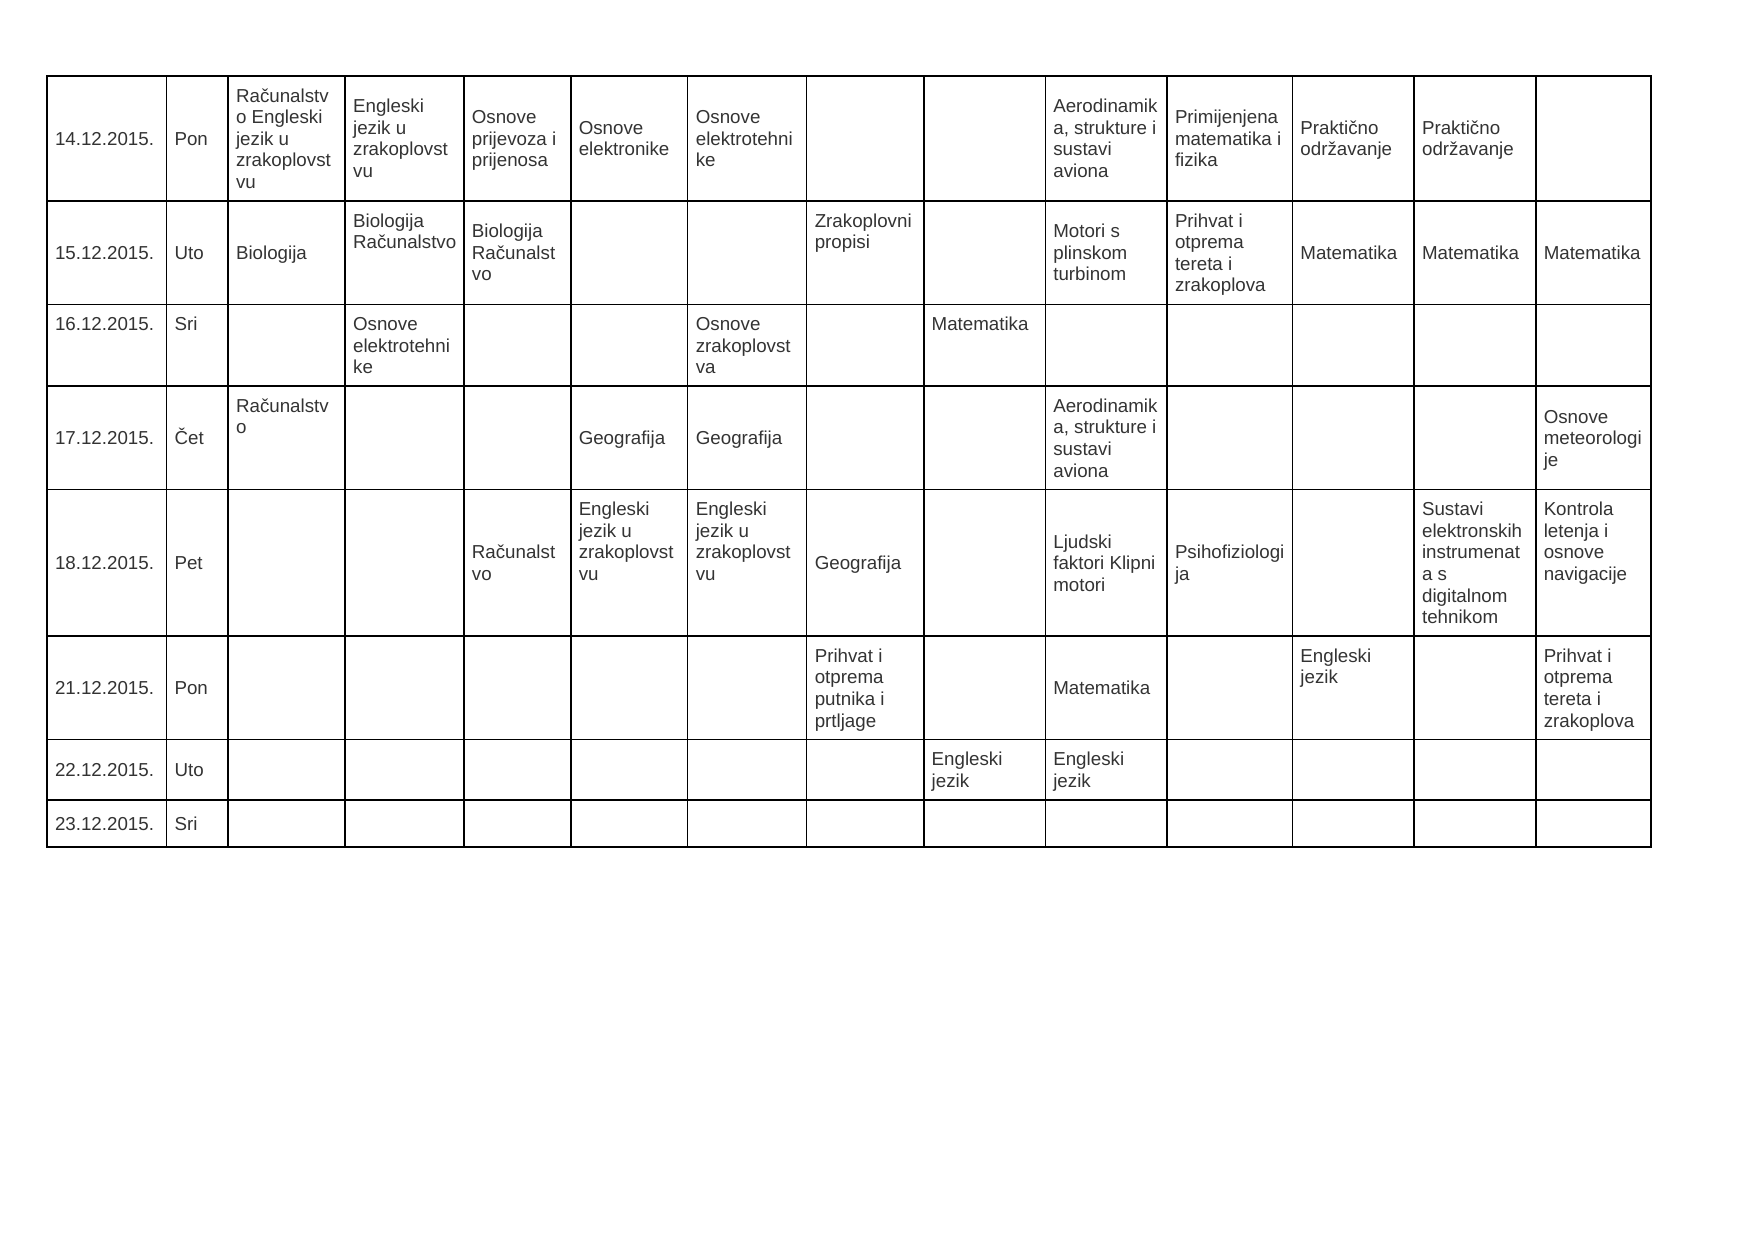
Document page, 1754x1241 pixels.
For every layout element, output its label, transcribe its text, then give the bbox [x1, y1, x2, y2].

table_cell Biologija [229, 202, 344, 303]
table_cell Engleski jezik [1293, 637, 1413, 739]
table_cell Računalstvo [229, 387, 344, 489]
table_cell [346, 740, 463, 799]
table_cell Praktično održavanje [1415, 77, 1535, 200]
table_cell [1537, 305, 1650, 385]
table_cell [1045, 848, 1167, 893]
table_cell [346, 490, 463, 635]
table_cell [1046, 305, 1166, 385]
table_cell [688, 801, 806, 846]
table_cell Engleski jezik [1046, 740, 1166, 799]
table_cell Zrakoplovni propisi [807, 202, 923, 303]
table_cell [162, 848, 166, 893]
table_cell Pon [167, 77, 227, 200]
table_cell [688, 740, 806, 799]
table_cell Sri [167, 801, 227, 846]
table_cell [346, 801, 463, 846]
table_cell [1293, 387, 1413, 489]
table_cell Engleski jezik u zrakoplovstvu [572, 490, 687, 635]
table_cell [1536, 848, 1651, 893]
table_cell Računalstvo [465, 490, 570, 635]
table_cell [229, 490, 344, 635]
table_cell [925, 637, 1045, 739]
table_cell [572, 637, 687, 739]
table_cell Matematika [1293, 202, 1413, 303]
table_cell Sri [167, 305, 227, 385]
table_cell [572, 801, 687, 846]
table_cell Osnove elektrotehnike [346, 305, 463, 385]
table_cell Prihvat i otprema tereta i zrakoplova [1537, 637, 1650, 739]
table_cell Osnove elektrotehnike [688, 77, 806, 200]
table_cell Matematika [1046, 637, 1166, 739]
table_cell Praktično održavanje [1293, 77, 1413, 200]
table_cell Geografija [688, 387, 806, 489]
table_cell [924, 848, 1045, 893]
table_cell [465, 387, 570, 489]
table_cell Engleski jezik [925, 740, 1045, 799]
table_cell [1168, 387, 1292, 489]
table_cell 23.12.2015. [48, 801, 166, 846]
table_cell [925, 77, 1045, 200]
table_cell [1293, 801, 1413, 846]
table_cell Osnove meteorologije [1537, 387, 1650, 489]
table_cell Psihofiziologija [1168, 490, 1292, 635]
table_cell Primijenjena matematika i fizika [1168, 77, 1292, 200]
table_cell Geografija [572, 387, 687, 489]
table_cell [571, 848, 688, 893]
table_cell [1415, 387, 1535, 489]
table_cell [1168, 637, 1292, 739]
table_cell [465, 637, 570, 739]
table_cell 17.12.2015. [48, 387, 166, 489]
table_cell 15.12.2015. [48, 202, 166, 303]
table_cell [465, 305, 570, 385]
table_cell [465, 740, 570, 799]
table_cell Engleski jezik u zrakoplovstvu [688, 490, 806, 635]
table_cell [807, 387, 923, 489]
table_cell [197, 848, 228, 893]
table_cell [572, 740, 687, 799]
table_cell [228, 848, 345, 893]
table_cell [1415, 637, 1535, 739]
table_cell [807, 77, 923, 200]
table_cell Aerodinamika, strukture i sustavi aviona [1046, 387, 1166, 489]
table_cell 21.12.2015. [48, 637, 166, 739]
table_cell [346, 387, 463, 489]
table_cell [1537, 740, 1650, 799]
table_cell [1168, 740, 1292, 799]
table_cell [47, 848, 162, 893]
table_cell [166, 848, 197, 893]
table_cell [925, 490, 1045, 635]
table_cell Prihvat i otprema putnika i prtljage [807, 637, 923, 739]
table_cell [1415, 740, 1535, 799]
table_cell [229, 637, 344, 739]
table_cell [229, 305, 344, 385]
table_cell Aerodinamika, strukture i sustavi aviona [1046, 77, 1166, 200]
table_cell [1415, 801, 1535, 846]
table_cell Motori s plinskom turbinom [1046, 202, 1166, 303]
table_cell [1415, 305, 1535, 385]
table_cell [1293, 848, 1414, 893]
table_cell 14.12.2015. [48, 77, 166, 200]
table_cell Osnove zrakoplovstva [688, 305, 806, 385]
table_cell [807, 801, 923, 846]
table_cell [464, 848, 571, 893]
table_cell [345, 848, 464, 893]
table_cell Matematika [1415, 202, 1535, 303]
table_cell [572, 202, 687, 303]
table_cell [1293, 740, 1413, 799]
table_cell [925, 801, 1045, 846]
table_cell [229, 801, 344, 846]
table_cell Engleski jezik u zrakoplovstvu [346, 77, 463, 200]
table_cell [1414, 848, 1536, 893]
table_cell Kontrola letenja i osnove navigacije [1537, 490, 1650, 635]
table_cell [925, 387, 1045, 489]
table_cell Čet [167, 387, 227, 489]
table_cell [688, 848, 807, 893]
table_cell Sustavi elektronskih instrumenata s digitalnom tehnikom [1415, 490, 1535, 635]
table_cell 16.12.2015. [48, 305, 166, 385]
table_cell Matematika [925, 305, 1045, 385]
table_cell Uto [167, 740, 227, 799]
table_cell [1537, 77, 1650, 200]
table_cell [1167, 848, 1292, 893]
table_cell Osnove prijevoza i prijenosa [465, 77, 570, 200]
table_cell [229, 740, 344, 799]
table_cell [807, 305, 923, 385]
table_cell [346, 637, 463, 739]
table_cell [1168, 305, 1292, 385]
table_cell Računalstvo Engleski jezik u zrakoplovstvu [229, 77, 344, 200]
table_cell Uto [167, 202, 227, 303]
table_cell Osnove elektronike [572, 77, 687, 200]
table_cell Matematika [1537, 202, 1650, 303]
table_cell 18.12.2015. [48, 490, 166, 635]
table_cell Geografija [807, 490, 923, 635]
table_cell [1537, 801, 1650, 846]
table_cell [688, 202, 806, 303]
table_cell [1293, 305, 1413, 385]
table_cell Pet [167, 490, 227, 635]
table_cell [1168, 801, 1292, 846]
table_cell Prihvat i otprema tereta i zrakoplova [1168, 202, 1292, 303]
table_cell 22.12.2015. [48, 740, 166, 799]
table_cell [1293, 490, 1413, 635]
table_cell [688, 637, 806, 739]
table_cell Pon [167, 637, 227, 739]
table_cell [807, 740, 923, 799]
table_cell [572, 305, 687, 385]
table_cell [925, 202, 1045, 303]
table_cell [465, 801, 570, 846]
table_cell [1046, 801, 1166, 846]
table_cell Biologija Računalstvo [465, 202, 570, 303]
table_cell Biologija Računalstvo [346, 202, 463, 303]
table_cell [807, 848, 924, 893]
table_cell Ljudski faktori Klipni motori [1046, 490, 1166, 635]
